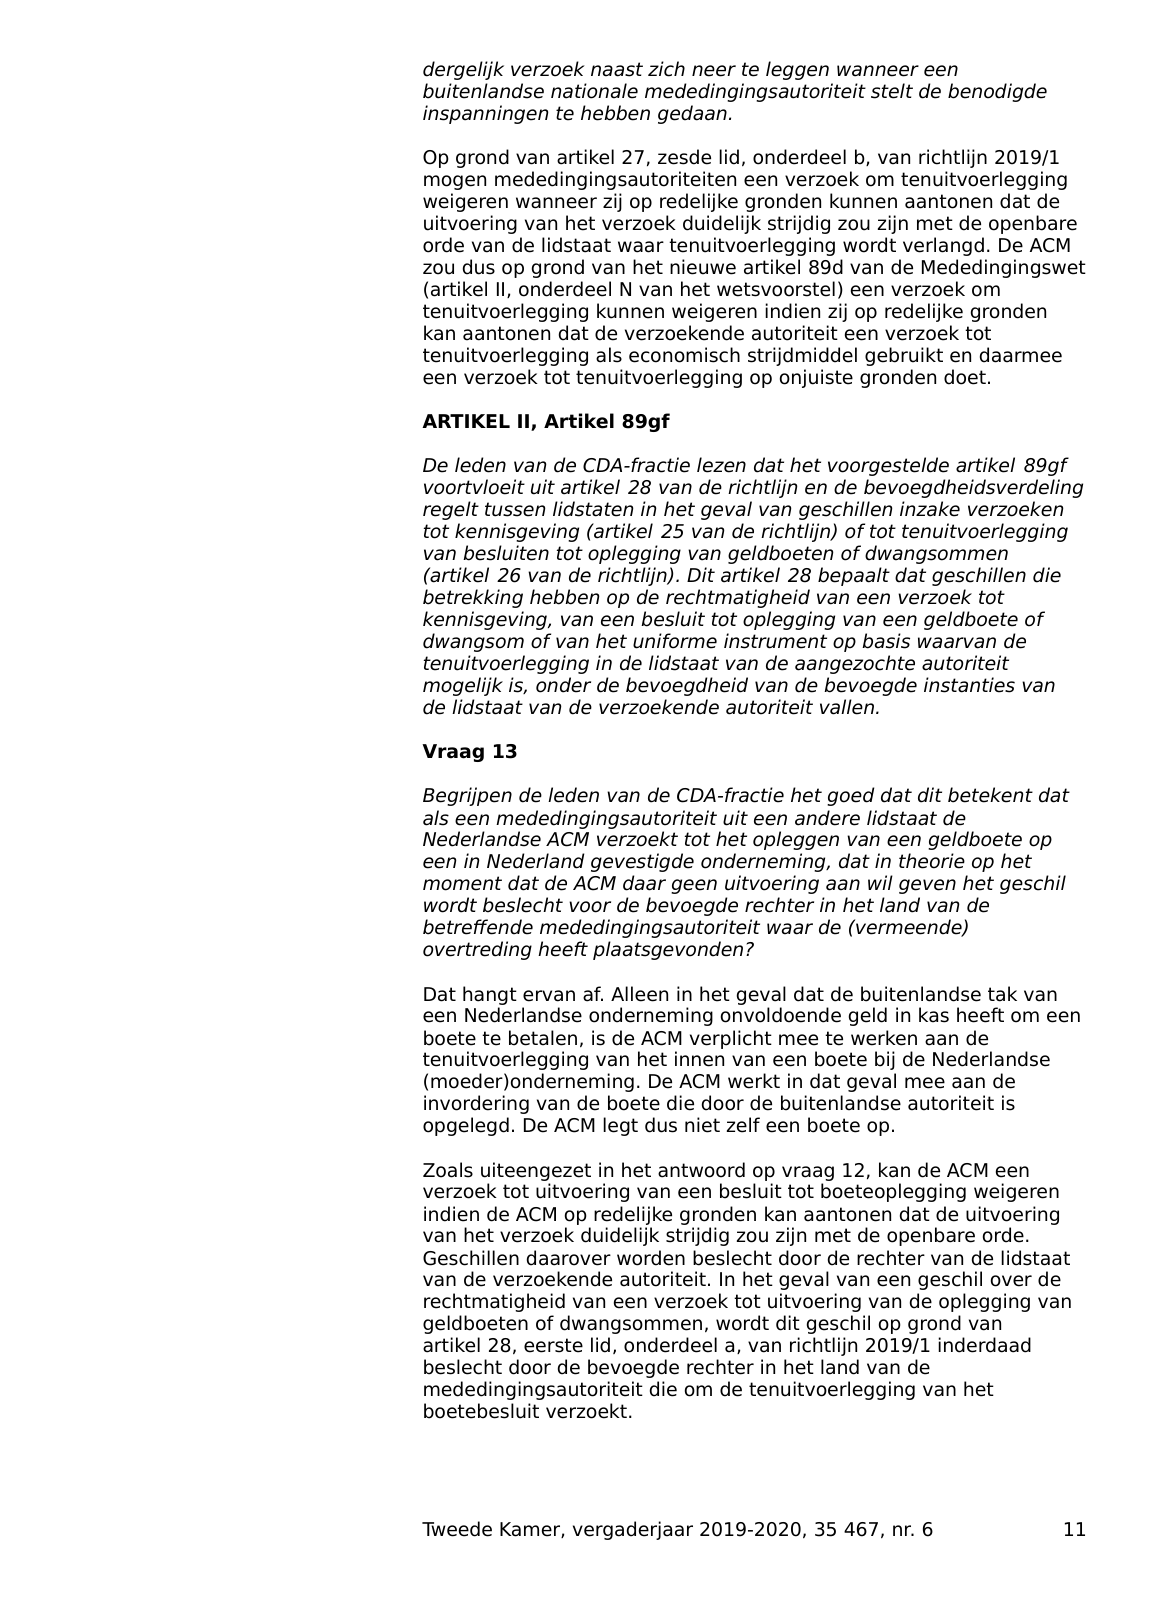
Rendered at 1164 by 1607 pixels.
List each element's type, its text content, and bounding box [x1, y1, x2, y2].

text Begrijpen de leden van de CDA-fractie het goed dat dit betekent dat als een mededingingsautoriteit uit een andere lidstaat de Nederlandse ACM verzoekt tot het opleggen van een geldboete op een in Nederland gevestigde onderneming, dat in theorie op het moment dat de ACM daar geen uitvoering aan wil geven het geschil wordt beslecht voor de bevoegde rechter in het land van de betreffende mededingingsautoriteit waar de (vermeende) overtreding heeft plaatsgevonden? [422, 785, 1087, 961]
text Dat hangt ervan af. Alleen in het geval dat de buitenlandse tak van een Nederlandse onderneming onvoldoende geld in kas heeft om een boete te betalen, is de ACM verplicht mee te werken aan de tenuitvoerlegging van het innen van een boete bij de Nederlandse (moeder)onderneming. De ACM werkt in dat geval mee aan de invordering van de boete die door de buitenlandse autoriteit is opgelegd. De ACM legt dus niet zelf een boete op. [422, 983, 1087, 1137]
subtitle Vraag 13 [422, 741, 1087, 763]
text dergelijk verzoek naast zich neer te leggen wanneer een buitenlandse nationale mededingingsautoriteit stelt de benodigde inspanningen te hebben gedaan. [422, 59, 1087, 125]
subtitle ARTIKEL II, Artikel 89gf [422, 411, 1087, 433]
text De leden van de CDA-fractie lezen dat het voorgestelde artikel 89gf voortvloeit uit artikel 28 van de richtlijn en de bevoegdheidsverdeling regelt tussen lidstaten in het geval van geschillen inzake verzoeken tot kennisgeving (artikel 25 van de richtlijn) of tot tenuitvoerlegging van besluiten tot oplegging van geldboeten of dwangsommen (artikel 26 van de richtlijn). Dit artikel 28 bepaalt dat geschillen die betrekking hebben op de rechtmatigheid van een verzoek tot kennisgeving, van een besluit tot oplegging van een geldboete of dwangsom of van het uniforme instrument op basis waarvan de tenuitvoerlegging in de lidstaat van de aangezochte autoriteit mogelijk is, onder de bevoegdheid van de bevoegde instanties van de lidstaat van de verzoekende autoriteit vallen. [422, 455, 1087, 719]
text Op grond van artikel 27, zesde lid, onderdeel b, van richtlijn 2019/1 mogen mededingingsautoriteiten een verzoek om tenuitvoerlegging weigeren wanneer zij op redelijke gronden kunnen aantonen dat de uitvoering van het verzoek duidelijk strijdig zou zijn met de openbare orde van de lidstaat waar tenuitvoerlegging wordt verlangd. De ACM zou dus op grond van het nieuwe artikel 89d van de Mededingingswet (artikel II, onderdeel N van het wetsvoorstel) een verzoek om tenuitvoerlegging kunnen weigeren indien zij op redelijke gronden kan aantonen dat de verzoekende autoriteit een verzoek tot tenuitvoerlegging als economisch strijdmiddel gebruikt en daarmee een verzoek tot tenuitvoerlegging op onjuiste gronden doet. [422, 147, 1087, 389]
text Zoals uiteengezet in het antwoord op vraag 12, kan de ACM een verzoek tot uitvoering van een besluit tot boeteoplegging weigeren indien de ACM op redelijke gronden kan aantonen dat de uitvoering van het verzoek duidelijk strijdig zou zijn met de openbare orde. Geschillen daarover worden beslecht door de rechter van de lidstaat van de verzoekende autoriteit. In het geval van een geschil over de rechtmatigheid van een verzoek tot uitvoering van de oplegging van geldboeten of dwangsommen, wordt dit geschil op grond van artikel 28, eerste lid, onderdeel a, van richtlijn 2019/1 inderdaad beslecht door de bevoegde rechter in het land van de mededingingsautoriteit die om de tenuitvoerlegging van het boetebesluit verzoekt. [422, 1159, 1087, 1423]
